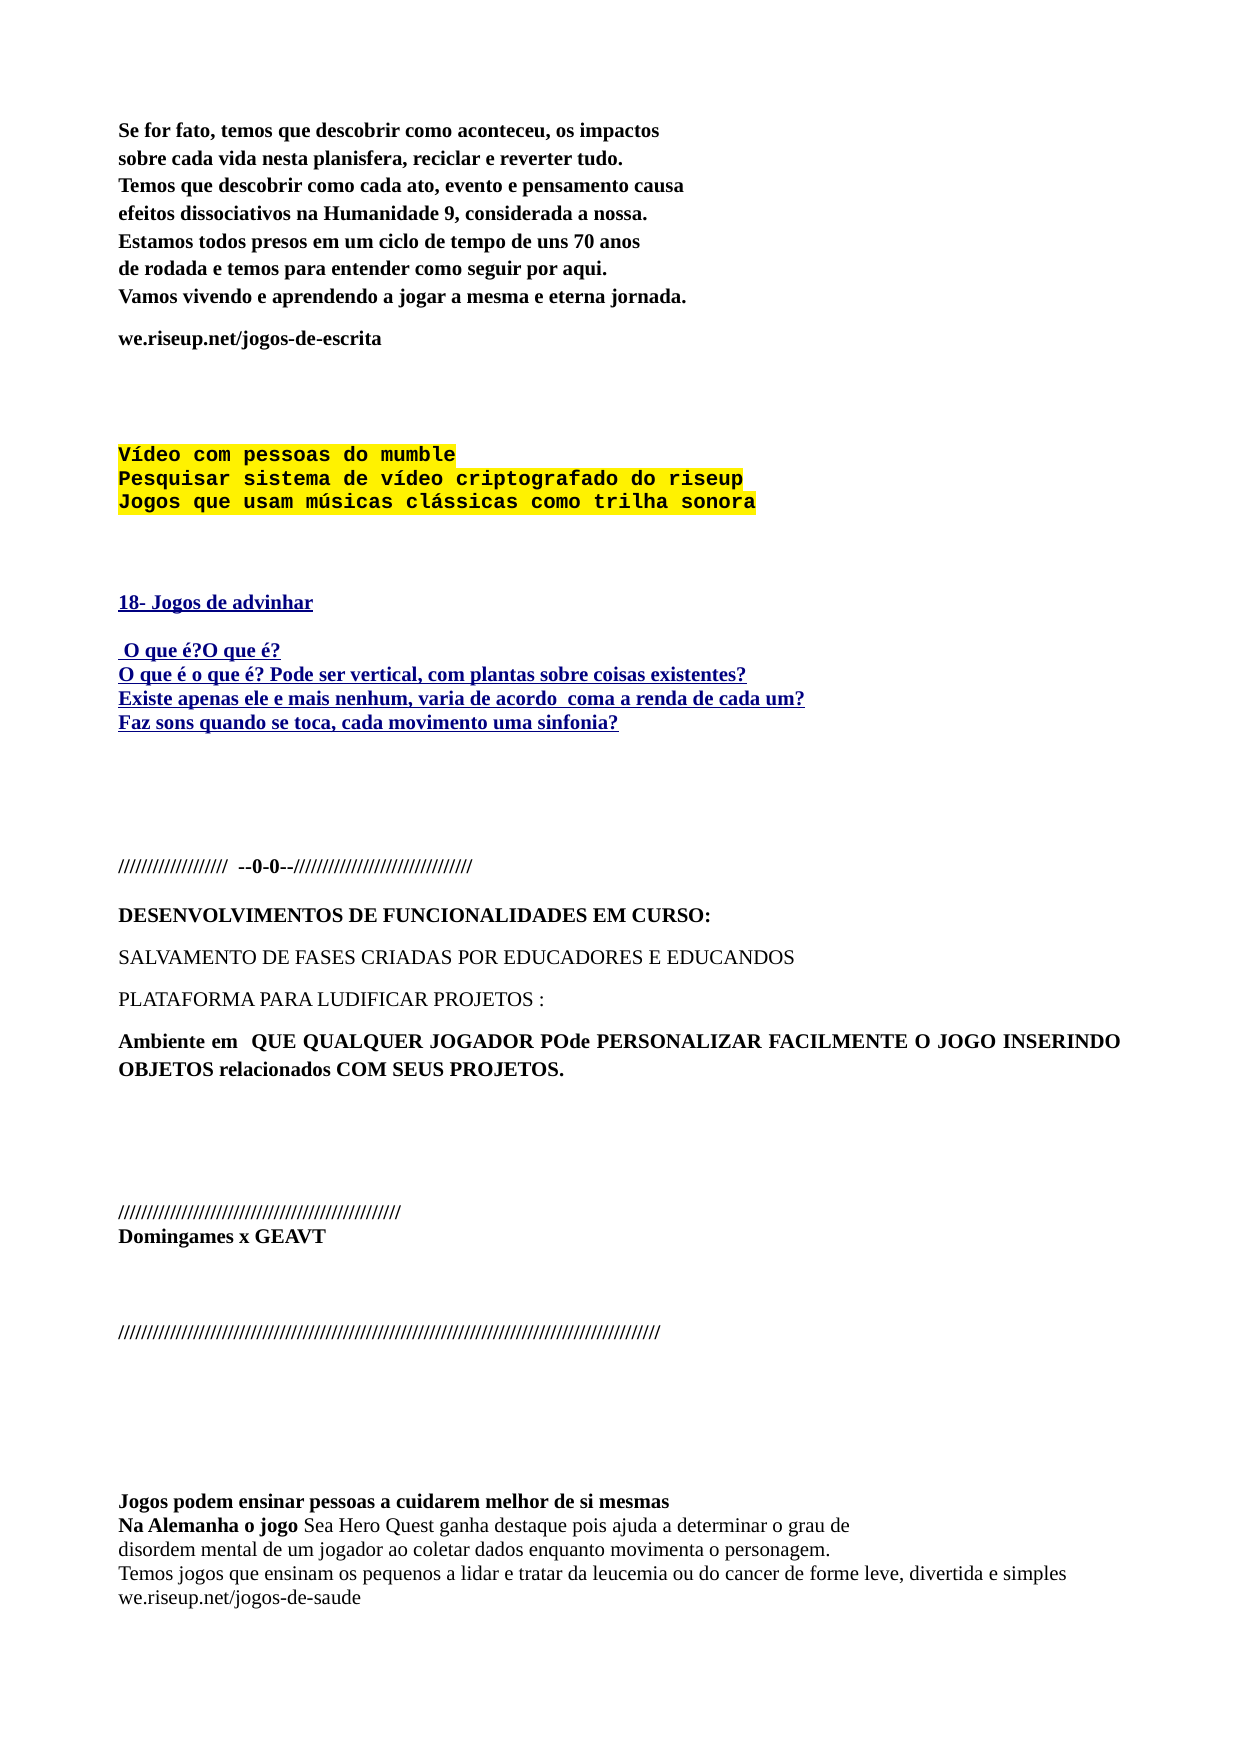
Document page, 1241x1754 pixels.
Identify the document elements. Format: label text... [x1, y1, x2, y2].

text Vídeo com pessoas do mumble [118, 444, 1122, 468]
text Ambiente em QUE QUALQUER JOGADOR POde PERSONALIZAR FACILMENTE O JOGO INSERINDO OBJETOS relacionados COM SEUS PROJETOS. [118, 1029, 1122, 1081]
text 18- Jogos de advinhar [118, 590, 1122, 614]
text Faz sons quando se toca, cada movimento uma sinfonia? [118, 710, 1122, 734]
text ////////////////////////////////////////////////////////////////////////////////////////////// [118, 1320, 1122, 1344]
text Pesquisar sistema de vídeo criptografado do riseup [118, 468, 1122, 491]
text /////////////////// --0-0--/////////////////////////////// [118, 854, 1122, 878]
text DESENVOLVIMENTOS DE FUNCIONALIDADES EM CURSO: [118, 902, 1122, 927]
text Na Alemanha o jogo Sea Hero Quest ganha destaque pois ajuda a determinar o grau de [118, 1513, 1122, 1537]
text Domingames x GEAVT [118, 1224, 1122, 1248]
text we.riseup.net/jogos-de-escrita [118, 326, 1122, 350]
text SALVAMENTO DE FASES CRIADAS POR EDUCADORES E EDUCANDOS [118, 945, 1122, 969]
text we.riseup.net/jogos-de-saude [118, 1585, 1122, 1609]
text O que é?O que é? [118, 638, 1122, 662]
text Existe apenas ele e mais nenhum, varia de acordo coma a renda de cada um? [118, 686, 1122, 710]
text Jogos podem ensinar pessoas a cuidarem melhor de si mesmas [118, 1489, 1122, 1513]
text disordem mental de um jogador ao coletar dados enquanto movimenta o personagem. [118, 1537, 1122, 1561]
text Se for fato, temos que descobrir como aconteceu, os impactos sobre cada vida nesta planisfera, reciclar e reverter tudo. Temos que descobrir como cada ato, evento e pensamento causa efeitos dissociativos na Humanidade 9, considerada a nossa. Estamos todos presos em um ciclo de tempo de uns 70 anos de rodada e temos para entender como seguir por aqui. Vamos vivendo e aprendendo a jogar a mesma e eterna jornada. [118, 118, 1122, 308]
text PLATAFORMA PARA LUDIFICAR PROJETOS : [118, 987, 1122, 1011]
text Jogos que usam músicas clássicas como trilha sonora [118, 491, 1122, 515]
text ///////////////////////////////////////////////// [118, 1200, 1122, 1224]
text Temos jogos que ensinam os pequenos a lidar e tratar da leucemia ou do cancer de forme leve, divertida e simples [118, 1561, 1122, 1585]
text O que é o que é? Pode ser vertical, com plantas sobre coisas existentes? [118, 662, 1122, 686]
